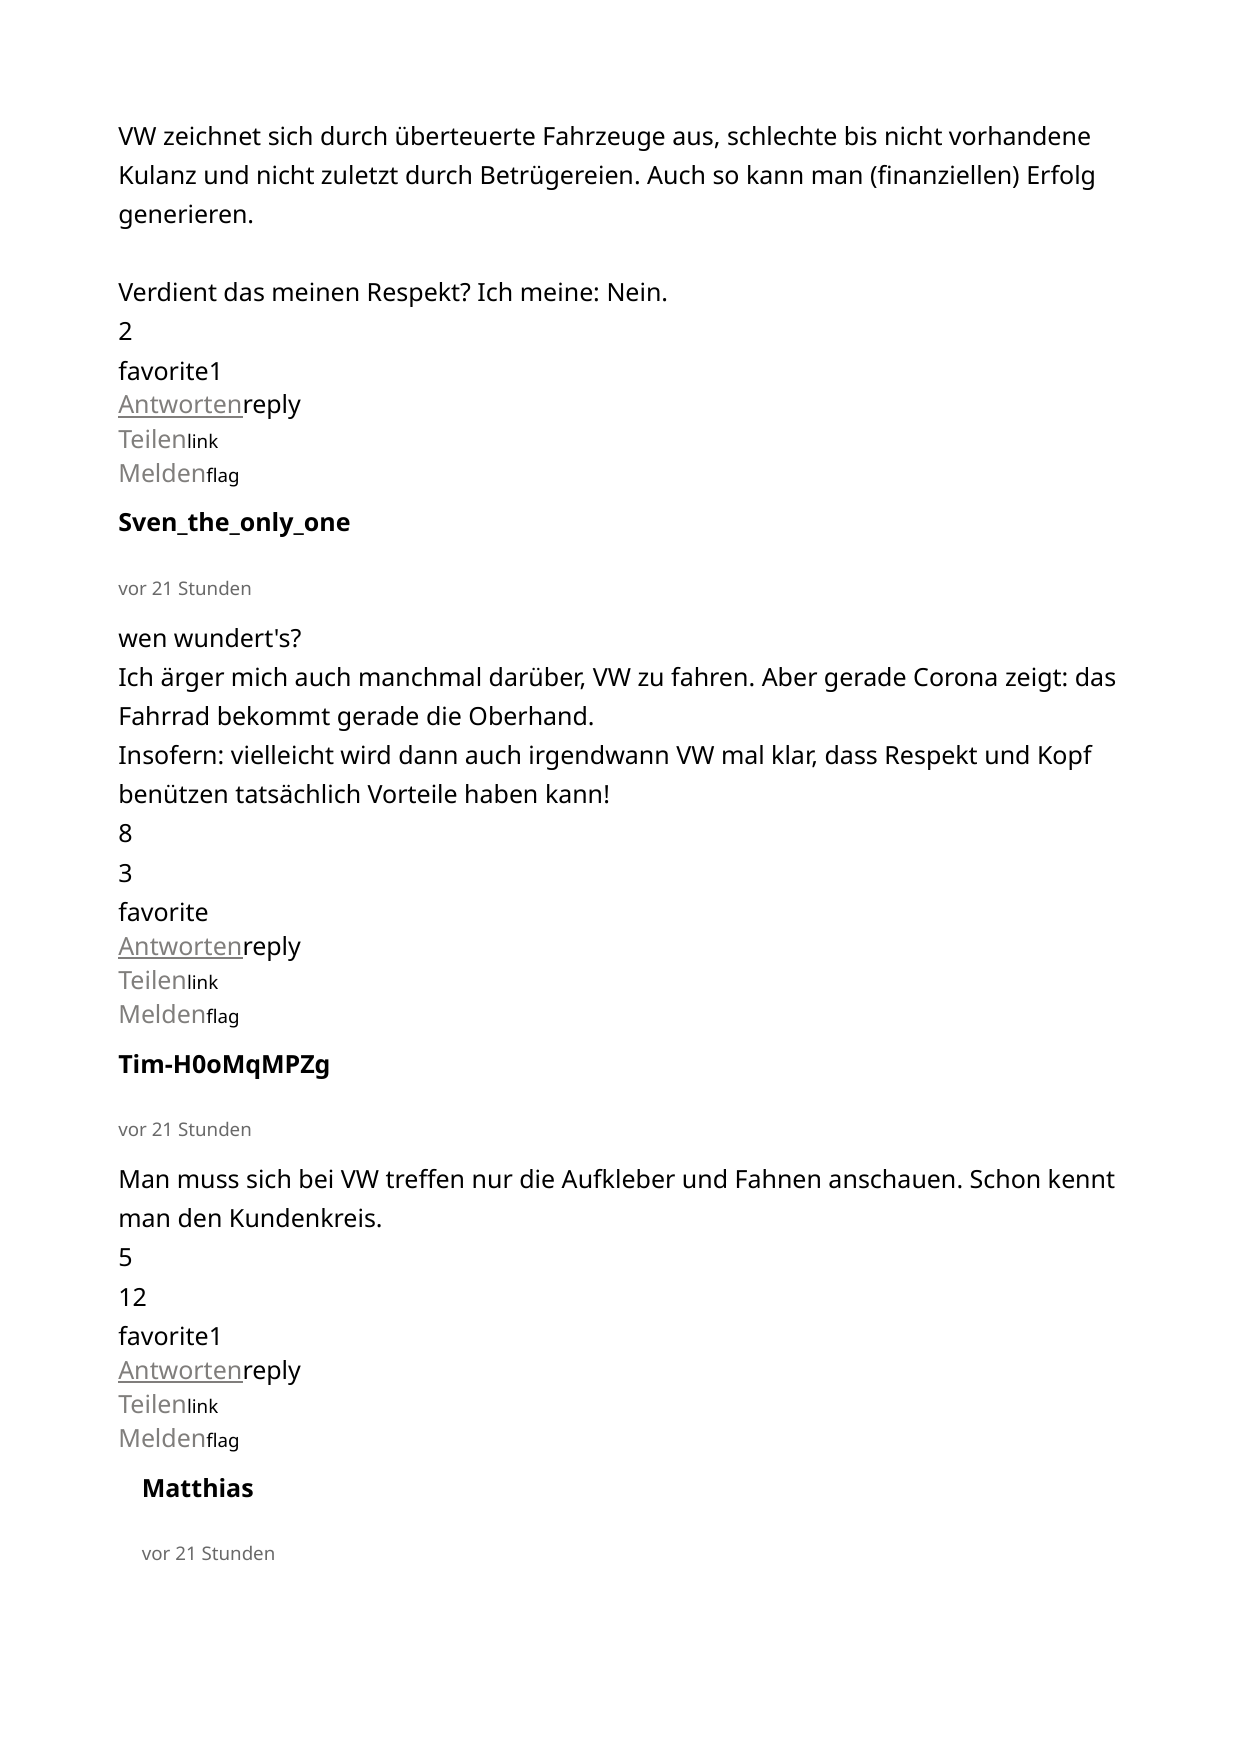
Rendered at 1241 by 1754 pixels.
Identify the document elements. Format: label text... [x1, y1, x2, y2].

text vor 21 Stunden [118, 1117, 1117, 1142]
text Meldenflag [118, 997, 1122, 1031]
text Meldenflag [118, 455, 1122, 489]
text wen wundert's? Ich ärger mich auch manchmal darüber, VW zu fahren. Aber gerade Corona zeigt: das Fahrrad bekommt gerade die Oberhand. Insofern: vielleicht wird dann auch irgendwann VW mal klar, dass Respekt und Kopf benützen tatsächlich Vorteile haben kann! [118, 620, 1122, 811]
text 8 [118, 816, 1122, 850]
text 12 [118, 1279, 1122, 1313]
text favorite1 [118, 353, 1122, 387]
text Sven_the_only_one [118, 505, 1114, 539]
text favorite1 [118, 1318, 1122, 1352]
text Antwortenreply [118, 928, 1122, 963]
text 5 [118, 1240, 1122, 1274]
text Meldenflag [118, 1421, 1122, 1454]
text Antwortenreply [118, 387, 1122, 421]
text Teilenlink [118, 421, 1122, 455]
text vor 21 Stunden [142, 1541, 1117, 1566]
text Man muss sich bei VW treffen nur die Aufkleber und Fahnen anschauen. Schon kennt man den Kundenkreis. [118, 1162, 1122, 1235]
text favorite [118, 894, 1122, 928]
text Matthias [142, 1470, 1114, 1504]
text Antwortenreply [118, 1352, 1122, 1386]
text vor 21 Stunden [118, 575, 1117, 601]
text 3 [118, 855, 1122, 889]
text Teilenlink [118, 1386, 1122, 1421]
text 2 [118, 314, 1122, 348]
text Teilenlink [118, 963, 1122, 997]
text Tim-H0oMqMPZg [118, 1046, 1114, 1080]
text VW zeichnet sich durch überteuerte Fahrzeuge aus, schlechte bis nicht vorhandene Kulanz und nicht zuletzt durch Betrügereien. Auch so kann man (finanziellen) Erfolg generieren. Verdient das meinen Respekt? Ich meine: Nein. [118, 118, 1122, 309]
